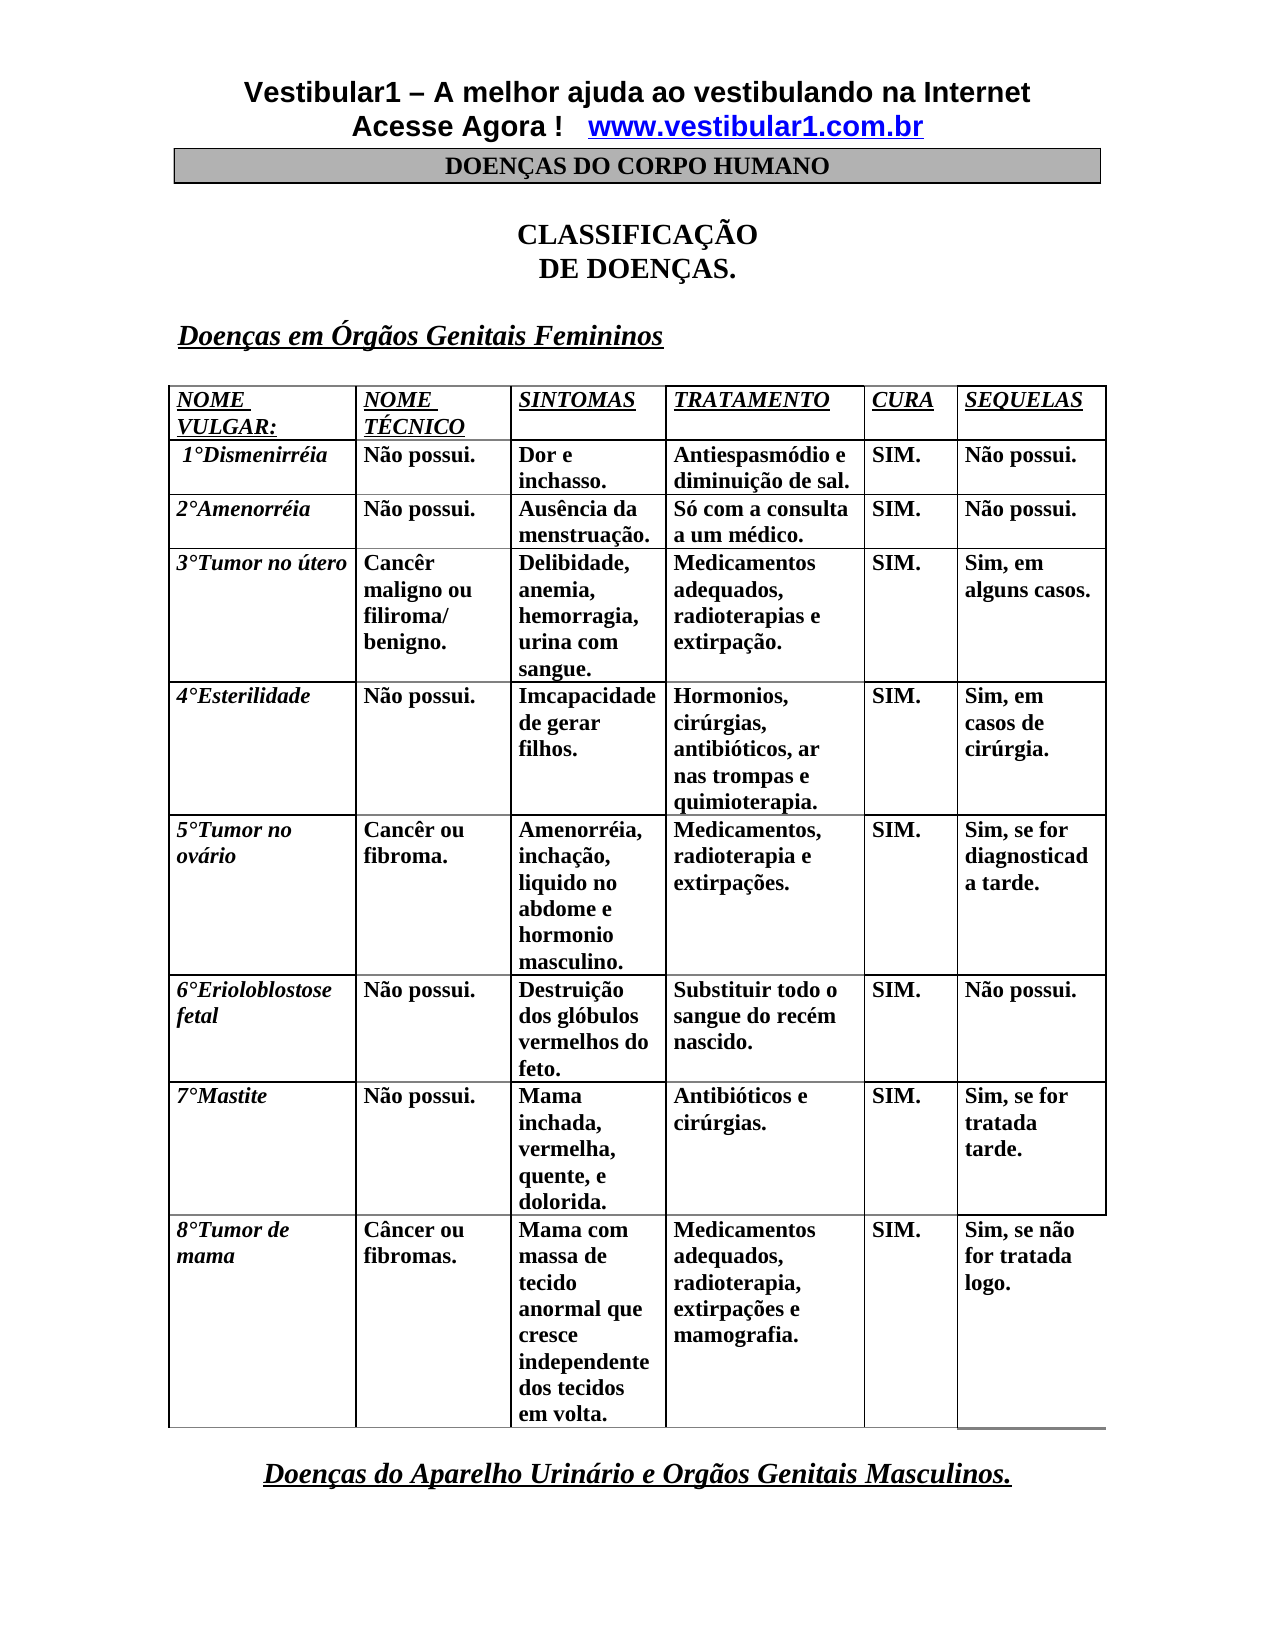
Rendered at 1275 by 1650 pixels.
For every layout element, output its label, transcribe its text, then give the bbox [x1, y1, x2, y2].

table_cell Sim, se for tratada tarde. [958, 1083, 1105, 1214]
table_cell Não possui. [958, 976, 1105, 1081]
table_cell 8°Tumor de mama [170, 1216, 355, 1427]
table_cell Não possui. [958, 441, 1105, 493]
table_cell Imcapacidade de gerar filhos. [512, 683, 665, 814]
table_cell SIM. [865, 683, 957, 814]
table_cell Substituir todo o sangue do recém nascido. [667, 976, 864, 1081]
table_header SINTOMAS [512, 387, 665, 439]
table_cell Cancêr maligno ou filiroma/ benigno. [357, 549, 510, 681]
table_cell SIM. [865, 816, 957, 974]
table_cell Não possui. [357, 976, 510, 1081]
table_cell Delibidade, anemia, hemorragia, urina com sangue. [512, 549, 665, 681]
table_cell 1°Dismenirréia [170, 441, 355, 493]
table_cell Mama inchada, vermelha, quente, e dolorida. [512, 1083, 665, 1214]
table_cell Amenorréia, inchação, liquido no abdome e hormonio masculino. [512, 816, 665, 974]
table_cell Câncer ou fibromas. [357, 1216, 510, 1427]
table_header CURA [865, 387, 957, 439]
table_cell Dor e inchasso. [512, 441, 665, 493]
table_cell 3°Tumor no útero [170, 549, 355, 681]
text Doenças em Órgãos Genitais Femininos [177, 318, 1098, 351]
table_header TRATAMENTO [667, 387, 864, 439]
table_cell Sim, em casos de cirúrgia. [958, 683, 1105, 814]
table_cell SIM. [865, 976, 957, 1081]
text CLASSIFICAÇÃO [177, 217, 1098, 251]
table_cell Só com a consulta a um médico. [667, 495, 864, 548]
table_cell 2°Amenorréia [170, 495, 355, 548]
table_header NOME TÉCNICO [357, 387, 510, 439]
text DOENÇAS DO CORPO HUMANO [175, 149, 1100, 182]
text Doenças do Aparelho Urinário e Orgãos Genitais Masculinos. [177, 1456, 1098, 1490]
table_cell Hormonios, cirúrgias, antibióticos, ar nas trompas e quimioterapia. [667, 683, 864, 814]
table_cell Destruição dos glóbulos vermelhos do feto. [512, 976, 665, 1081]
table_cell SIM. [865, 1083, 957, 1214]
table_cell SIM. [865, 549, 957, 681]
table_cell SIM. [865, 1216, 957, 1427]
table_cell Não possui. [958, 495, 1105, 548]
table_cell Sim, em alguns casos. [958, 549, 1105, 681]
table_cell 7°Mastite [170, 1083, 355, 1214]
table_cell Sim, se não for tratada logo. [958, 1216, 1106, 1427]
table_cell 4°Esterilidade [170, 683, 355, 814]
table_cell Medicamentos adequados, radioterapias e extirpação. [667, 549, 864, 681]
table_cell Medicamentos, radioterapia e extirpações. [667, 816, 864, 974]
table_cell SIM. [865, 495, 957, 548]
text DE DOENÇAS. [177, 251, 1098, 284]
table_cell Não possui. [357, 1083, 510, 1214]
table_cell Medicamentos adequados, radioterapia, extirpações e mamografia. [667, 1216, 864, 1427]
table_cell Não possui. [357, 495, 510, 548]
table_header NOME VULGAR: [170, 387, 355, 439]
table_cell Antibióticos e cirúrgias. [667, 1083, 864, 1214]
table_cell Cancêr ou fibroma. [357, 816, 510, 974]
table_cell Mama com massa de tecido anormal que cresce independente dos tecidos em volta. [512, 1216, 665, 1427]
table_cell Não possui. [357, 441, 510, 493]
table_cell Sim, se for diagnosticada tarde. [958, 816, 1105, 974]
table_cell 5°Tumor no ovário [170, 816, 355, 974]
table_cell SIM. [865, 441, 957, 493]
table_cell Não possui. [357, 683, 510, 814]
table_header SEQUELAS [958, 387, 1105, 439]
table_cell 6°Erioloblostose fetal [170, 976, 355, 1081]
table_cell Antiespasmódio e diminuição de sal. [667, 441, 864, 493]
table_cell Ausência da menstruação. [512, 495, 665, 548]
